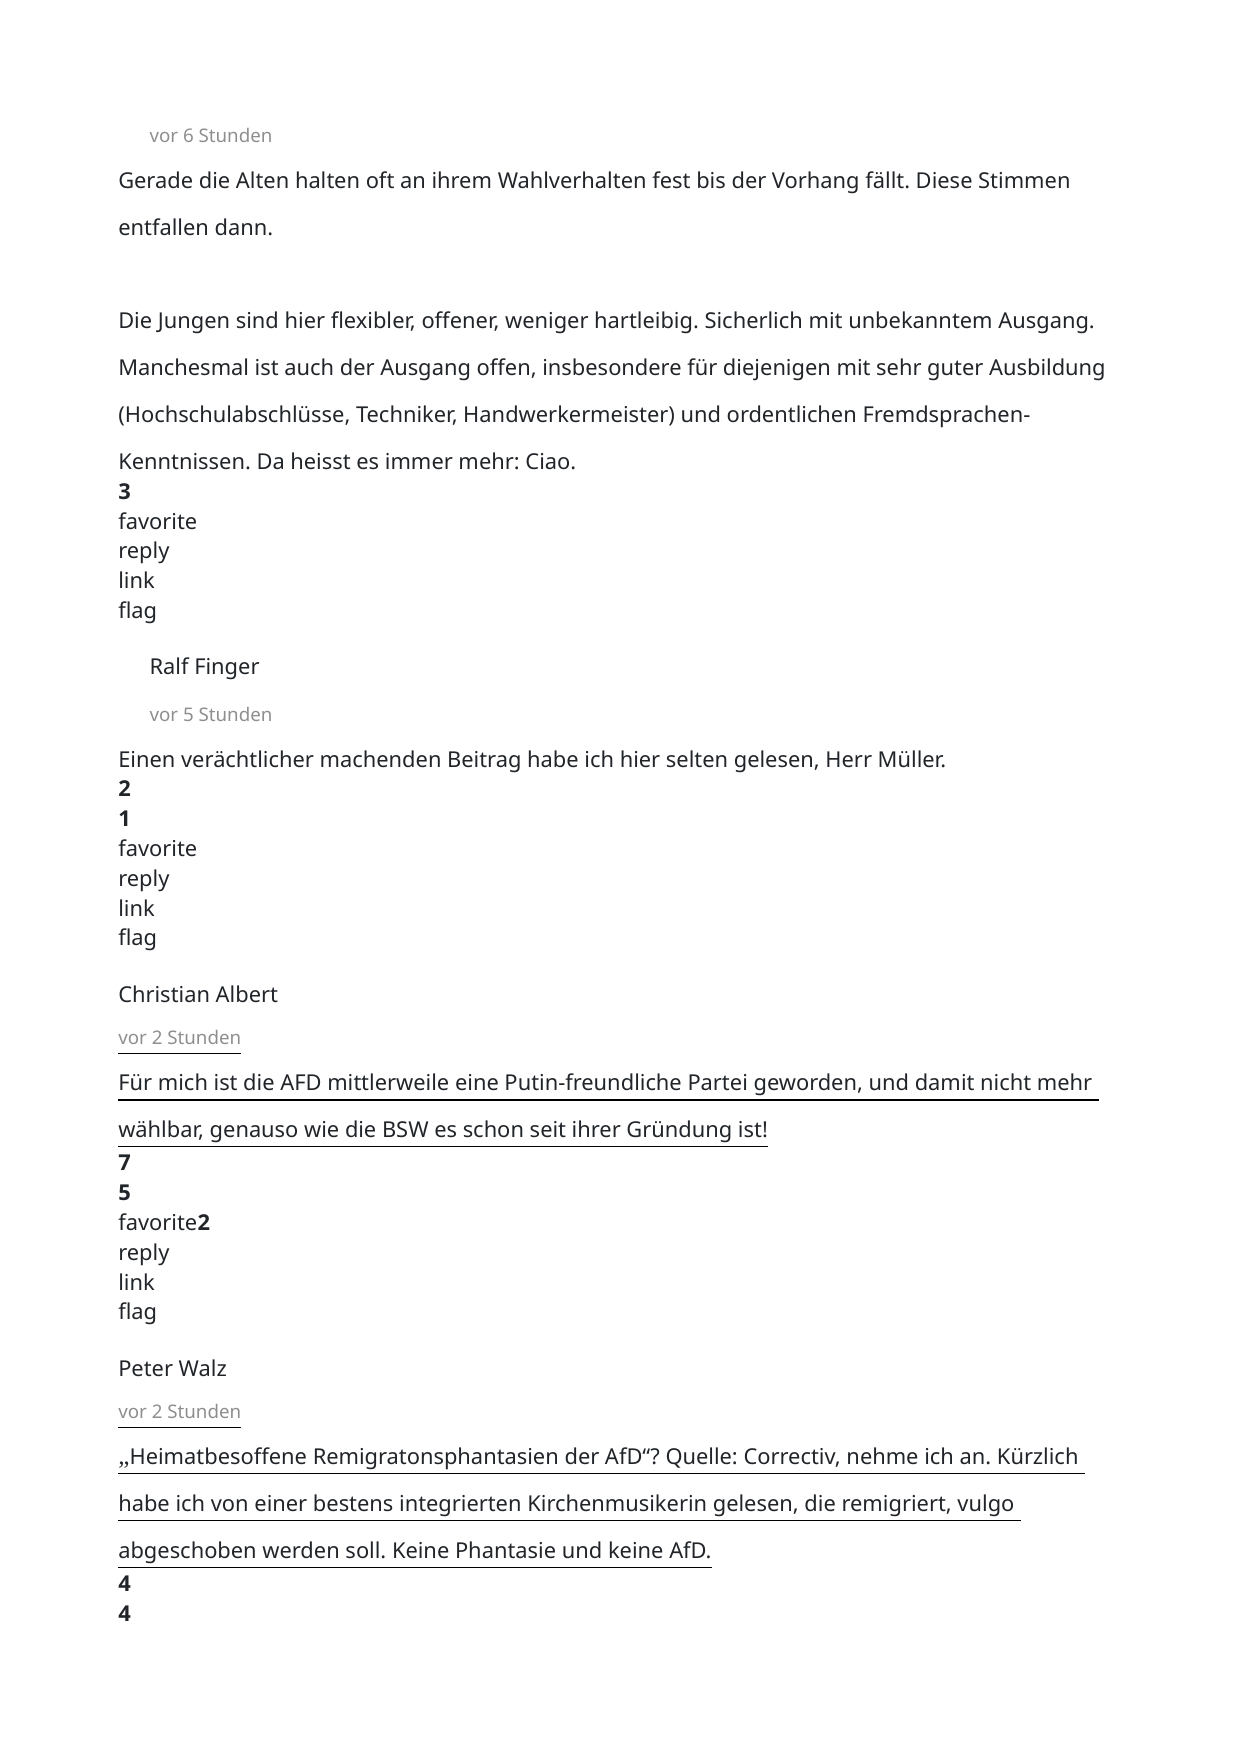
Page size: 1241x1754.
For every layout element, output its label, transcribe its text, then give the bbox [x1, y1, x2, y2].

text favorite [118, 833, 1122, 863]
text link [118, 892, 1122, 922]
text vor 2 Stunden [118, 1398, 1122, 1428]
text Einen verächtlicher machenden Beitrag habe ich hier selten gelesen, Herr Müller. [118, 726, 1122, 773]
text Peter Walz [118, 1342, 1114, 1382]
text reply [118, 863, 1122, 892]
text Gerade die Alten halten oft an ihrem Wahlverhalten fest bis der Vorhang fällt. Diese Stimmen entfallen dann. Die Jungen sind hier flexibler, offener, weniger hartleibig. Sicherlich mit unbekanntem Ausgang. Manchesmal ist auch der Ausgang offen, insbesondere für diejenigen mit sehr guter Ausbildung (Hochschulabschlüsse, Techniker, Handwerkermeister) und ordentlichen Fremdsprachen-Kenntnissen. Da heisst es immer mehr: Ciao. [118, 148, 1122, 476]
text 2 [118, 773, 1122, 803]
text flag [118, 922, 1122, 952]
text 5 [118, 1177, 1122, 1207]
text 3 [118, 476, 1122, 506]
text flag [118, 595, 1122, 625]
text 7 [118, 1147, 1122, 1177]
text „Heimatbesoffene Remigratonsphantasien der AfD“? Quelle: Correctiv, nehme ich an. Kürzlich habe ich von einer bestens integrierten Kirchenmusikerin gelesen, die remigriert, vulgo abgeschoben werden soll. Keine Phantasie und keine AfD. [118, 1428, 1122, 1568]
text Christian Albert [118, 968, 1114, 1008]
text favorite [118, 506, 1122, 536]
text flag [118, 1296, 1122, 1326]
text Für mich ist die AFD mittlerweile eine Putin-freundliche Partei geworden, und damit nicht mehr wählbar, genauso wie die BSW es schon seit ihrer Gründung ist! [118, 1054, 1122, 1147]
text reply [118, 1237, 1122, 1267]
text vor 2 Stunden [118, 1024, 1122, 1054]
text favorite2 [118, 1207, 1122, 1237]
text vor 6 Stunden [149, 118, 1122, 148]
text reply [118, 536, 1122, 565]
text Ralf Finger [149, 641, 1114, 681]
text link [118, 565, 1122, 595]
text link [118, 1267, 1122, 1296]
text 4 [118, 1598, 1122, 1628]
text vor 5 Stunden [149, 697, 1122, 726]
text 4 [118, 1568, 1122, 1598]
text 1 [118, 803, 1122, 833]
